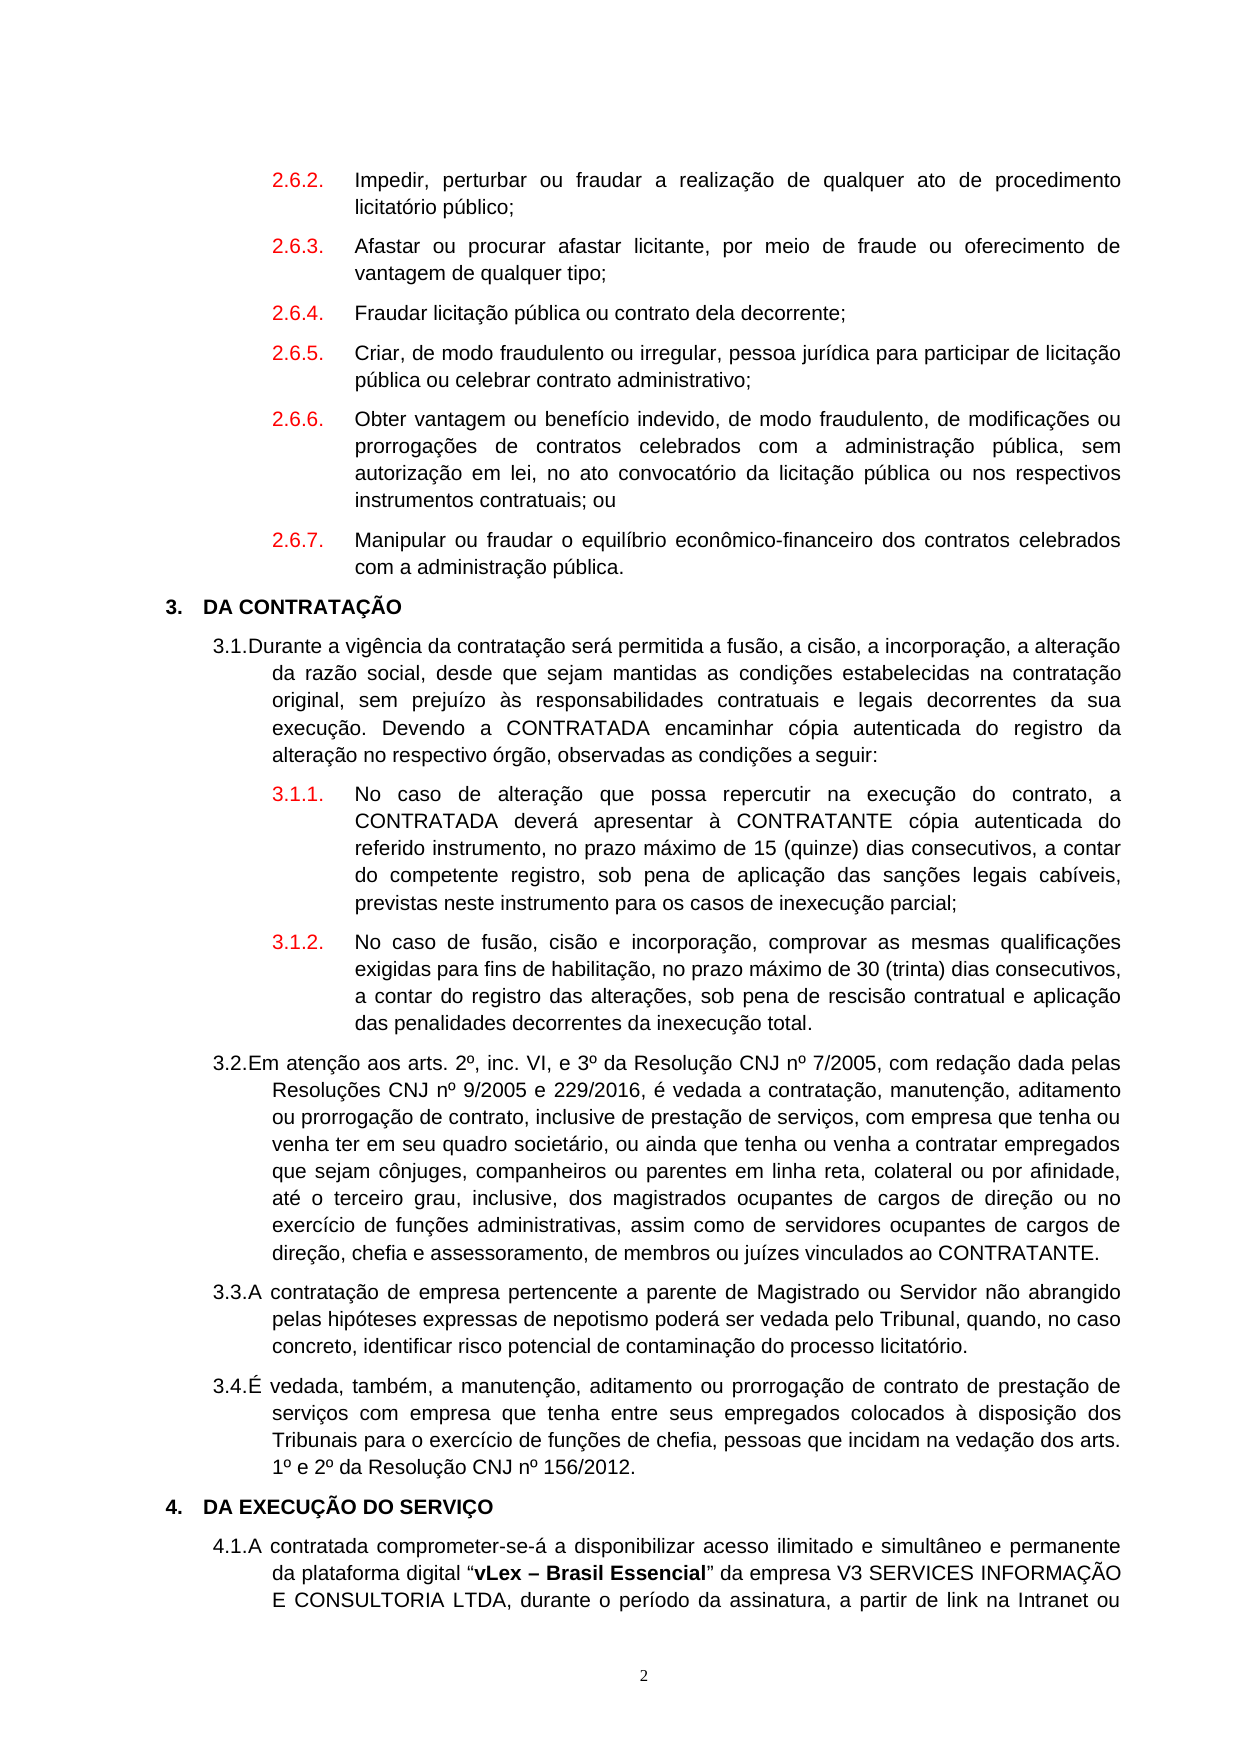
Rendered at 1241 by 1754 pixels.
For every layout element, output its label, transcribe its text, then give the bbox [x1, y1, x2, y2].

list DA EXECUÇÃO DO SERVIÇO [165, 1492, 1122, 1519]
list No caso de fusão, cisão e incorporação, comprovar as mesmas qualificações exigidas para fins de habilitação, no prazo máximo de 30 (trinta) dias consecutivos, a contar do registro das alterações, sob pena de rescisão contratual e aplicação das penalidades decorrentes da inexecução total. [272, 928, 1122, 1036]
list Criar, de modo fraudulento ou irregular, pessoa jurídica para participar de licitação pública ou celebrar contrato administrativo; [272, 338, 1122, 392]
list É vedada, também, a manutenção, aditamento ou prorrogação de contrato de prestação de serviços com empresa que tenha entre seus empregados colocados à disposição dos Tribunais para o exercício de funções de chefia, pessoas que incidam na vedação dos arts. 1º e 2º da Resolução CNJ nº 156/2012. [213, 1372, 1122, 1480]
list Em atenção aos arts. 2º, inc. VI, e 3º da Resolução CNJ nº 7/2005, com redação dada pelas Resoluções CNJ nº 9/2005 e 229/2016, é vedada a contratação, manutenção, aditamento ou prorrogação de contrato, inclusive de prestação de serviços, com empresa que tenha ou venha ter em seu quadro societário, ou ainda que tenha ou venha a contratar empregados que sejam cônjuges, companheiros ou parentes em linha reta, colateral ou por afinidade, até o terceiro grau, inclusive, dos magistrados ocupantes de cargos de direção ou no exercício de funções administrativas, assim como de servidores ocupantes de cargos de direção, chefia e assessoramento, de membros ou juízes vinculados ao CONTRATANTE. [213, 1049, 1122, 1265]
list Impedir, perturbar ou fraudar a realização de qualquer ato de procedimento licitatório público; [272, 165, 1122, 219]
list Durante a vigência da contratação será permitida a fusão, a cisão, a incorporação, a alteração da razão social, desde que sejam mantidas as condições estabelecidas na contratação original, sem prejuízo às responsabilidades contratuais e legais decorrentes da sua execução. Devendo a CONTRATADA encaminhar cópia autenticada do registro da alteração no respectivo órgão, observadas as condições a seguir: [213, 632, 1122, 767]
list A contratação de empresa pertencente a parente de Magistrado ou Servidor não abrangido pelas hipóteses expressas de nepotismo poderá ser vedada pelo Tribunal, quando, no caso concreto, identificar risco potencial de contaminação do processo licitatório. [213, 1278, 1122, 1359]
list Manipular ou fraudar o equilíbrio econômico-financeiro dos contratos celebrados com a administração pública. [272, 526, 1122, 580]
list No caso de alteração que possa repercutir na execução do contrato, a CONTRATADA deverá apresentar à CONTRATANTE cópia autenticada do referido instrumento, no prazo máximo de 15 (quinze) dias consecutivos, a contar do competente registro, sob pena de aplicação das sanções legais cabíveis, previstas neste instrumento para os casos de inexecução parcial; [272, 780, 1122, 915]
list A contratada comprometer-se-á a disponibilizar acesso ilimitado e simultâneo e permanente da plataforma digital “vLex – Brasil Essencial” da empresa V3 SERVICES INFORMAÇÃO E CONSULTORIA LTDA, durante o período da assinatura, a partir de link na Intranet ou [213, 1532, 1122, 1613]
list Fraudar licitação pública ou contrato dela decorrente; [272, 299, 1122, 326]
list Obter vantagem ou benefício indevido, de modo fraudulento, de modificações ou prorrogações de contratos celebrados com a administração pública, sem autorização em lei, no ato convocatório da licitação pública ou nos respectivos instrumentos contratuais; ou [272, 405, 1122, 513]
list Afastar ou procurar afastar licitante, por meio de fraude ou oferecimento de vantagem de qualquer tipo; [272, 232, 1122, 286]
list DA CONTRATAÇÃO [165, 592, 1122, 619]
